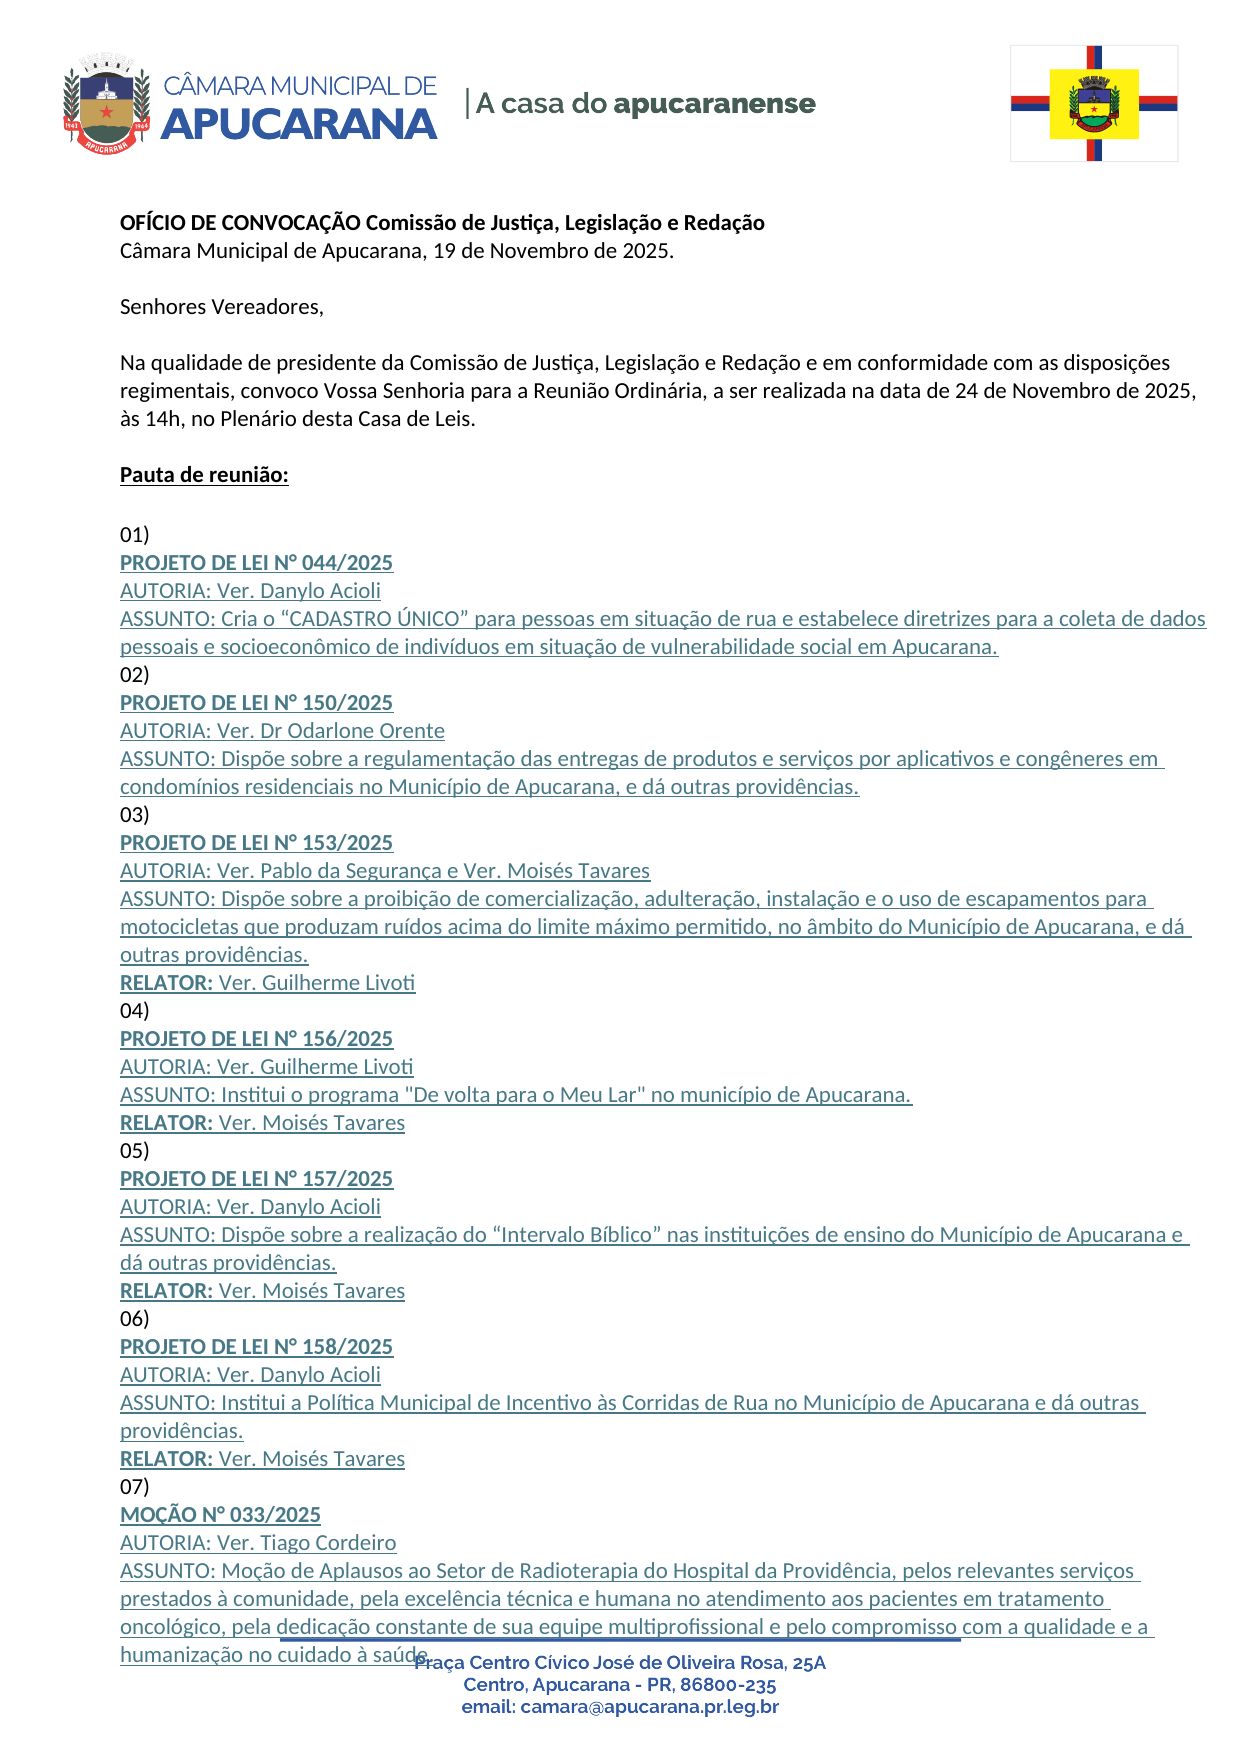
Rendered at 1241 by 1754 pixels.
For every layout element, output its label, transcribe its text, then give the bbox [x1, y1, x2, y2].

table_cell 01) PROJETO DE LEI N° 044/2025 AUTORIA: Ver. Danylo Acioli ASSUNTO: Cria o “CADASTRO ÚNICO” para pessoas em situação de rua e estabelece diretrizes para a coleta de dados pessoais e socioeconômico de indivíduos em situação de vulnerabilidade social em Apucarana. 02) PROJETO DE LEI N° 150/2025 AUTORIA: Ver. Dr Odarlone Orente ASSUNTO: Dispõe sobre a regulamentação das entregas de produtos e serviços por aplicativos e congêneres em condomínios residenciais no Município de Apucarana, e dá outras providências. 03) PROJETO DE LEI N° 153/2025 AUTORIA: Ver. Pablo da Segurança e Ver. Moisés Tavares ASSUNTO: Dispõe sobre a proibição de comercialização, adulteração, instalação e o uso de escapamentos para motocicletas que produzam ruídos acima do limite máximo permitido, no âmbito do Município de Apucarana, e dá outras providências. RELATOR: Ver. Guilherme Livoti 04) PROJETO DE LEI N° 156/2025 AUTORIA: Ver. Guilherme Livoti ASSUNTO: Institui o programa "De volta para o Meu Lar" no município de Apucarana. RELATOR: Ver. Moisés Tavares 05) PROJETO DE LEI N° 157/2025 AUTORIA: Ver. Danylo Acioli ASSUNTO: Dispõe sobre a realização do “Intervalo Bíblico” nas instituições de ensino do Município de Apucarana e dá outras providências. RELATOR: Ver. Moisés Tavares 06) PROJETO DE LEI N° 158/2025 AUTORIA: Ver. Danylo Acioli ASSUNTO: Institui a Política Municipal de Incentivo às Corridas de Rua no Município de Apucarana e dá outras providências. RELATOR: Ver. Moisés Tavares 07) MOÇÃO N° 033/2025 AUTORIA: Ver. Tiago Cordeiro ASSUNTO: Moção de Aplausos ao Setor de Radioterapia do Hospital da Providência, pelos relevantes serviços prestados à comunidade, pela excelência técnica e humana no atendimento aos pacientes em tratamento oncológico, pela dedicação constante de sua equipe multiprofissional e pelo compromisso com a qualidade e a humanização no cuidado à saúde. [118, 518, 1212, 1670]
table_header OFÍCIO DE CONVOCAÇÃO Comissão de Justiça, Legislação e Redação Câmara Municipal de Apucarana, 19 de Novembro de 2025. Senhores Vereadores, Na qualidade de presidente da Comissão de Justiça, Legislação e Redação e em conformidade com as disposições regimentais, convoco Vossa Senhoria para a Reunião Ordinária, a ser realizada na data de 24 de Novembro de 2025, às 14h, no Plenário desta Casa de Leis. Pauta de reunião: [118, 207, 1212, 518]
